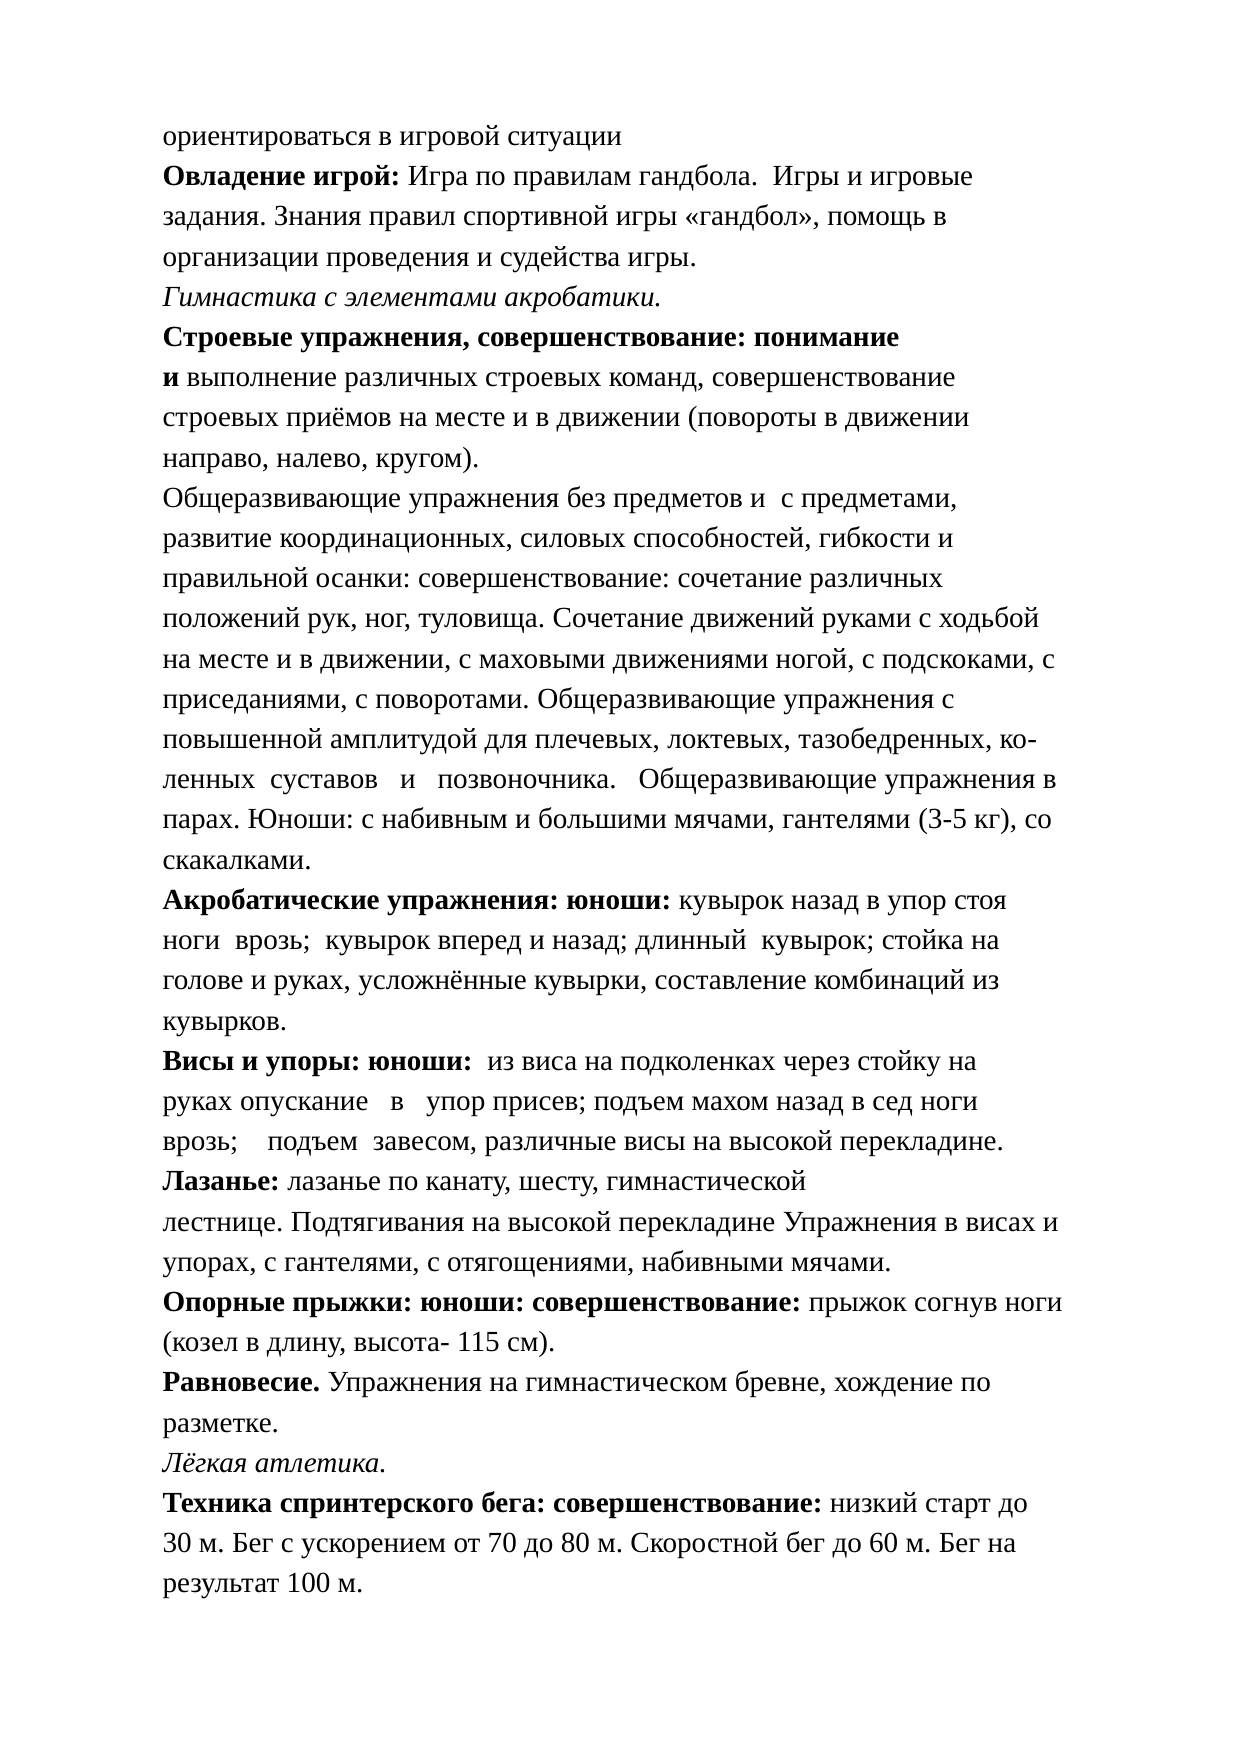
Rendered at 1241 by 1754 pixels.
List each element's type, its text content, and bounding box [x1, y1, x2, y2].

text Равновесие. Упражнения на гимнастическом бревне, хождение по разметке. [162, 1364, 1063, 1438]
text Лёгкая атлетика. [162, 1445, 1063, 1478]
text Строевые упражнения, совершенствование: понимание и выполнение различных строевых команд, совершенствование строевых приёмов на месте и в движении (повороты в движе­нии направо, нале­во, кругом). [162, 319, 1063, 473]
text Опорные прыжки: юноши: совершенствование: прыжок согнув ноги (козел в длину, высота- 115 см). [162, 1284, 1063, 1358]
text Техника спринтерско­го бега: совершенствование: низкий старт до 30 м. Бег с ускорени­ем от 70 до 80 м. Скоростной бег до 60 м. Бег на результат 100 м. [162, 1485, 1063, 1599]
text Акробатические упражнения: юноши: кувырок назад в упор стоя ноги врозь; кувы­рок вперед и назад; длинный кувырок; стойка на голове и руках, усложнённые кувырки, составление комбинаций из кувырков. [162, 882, 1063, 1036]
text Гимнастика с элементами акробатики. [162, 279, 1063, 312]
text Овладение игрой: Игра по правилам гандбола. Игры и игровые задания. Знания правил спортивной игры «гандбол», помощь в организации проведения и судейства игры. [162, 158, 1063, 272]
text Общеразвивающие упражнения без предметов и с предметами, развитие координационных, силовых способностей, гибкости и правильной осанки: совершенствование: сочетание различных положений рук, ног, туловища. Сочетание движений руками с ходьбой на месте и в движении, с маховыми движениями ногой, с подско­ками, с приседаниями, с поворотами. Общеразвивающие упражнения с повышенной амп­литудой для плечевых, локтевых, тазобедренных, ко­ленных суставов и позвоночника. Общеразвивающие упражнения в парах. Юноши: с набивным и большими мячами, гантелями (3-5 кг), со скакалками. [162, 480, 1063, 875]
text ориентироваться в игровой ситуации [162, 118, 1063, 152]
text Лазанье: лазанье по канату, шесту, гимнастической лестнице. Подтягивания на высокой перекладине Упражнения в висах и упорах, с ган­телями, с отягощениями, набивными мячами. [162, 1163, 1063, 1277]
text Висы и упоры: юноши: из виса на подколенках через стойку на руках опускание в упор присев; подъем махом назад в сед ноги врозь; подъем завесом, различные висы на высокой перекладине. [162, 1043, 1063, 1157]
